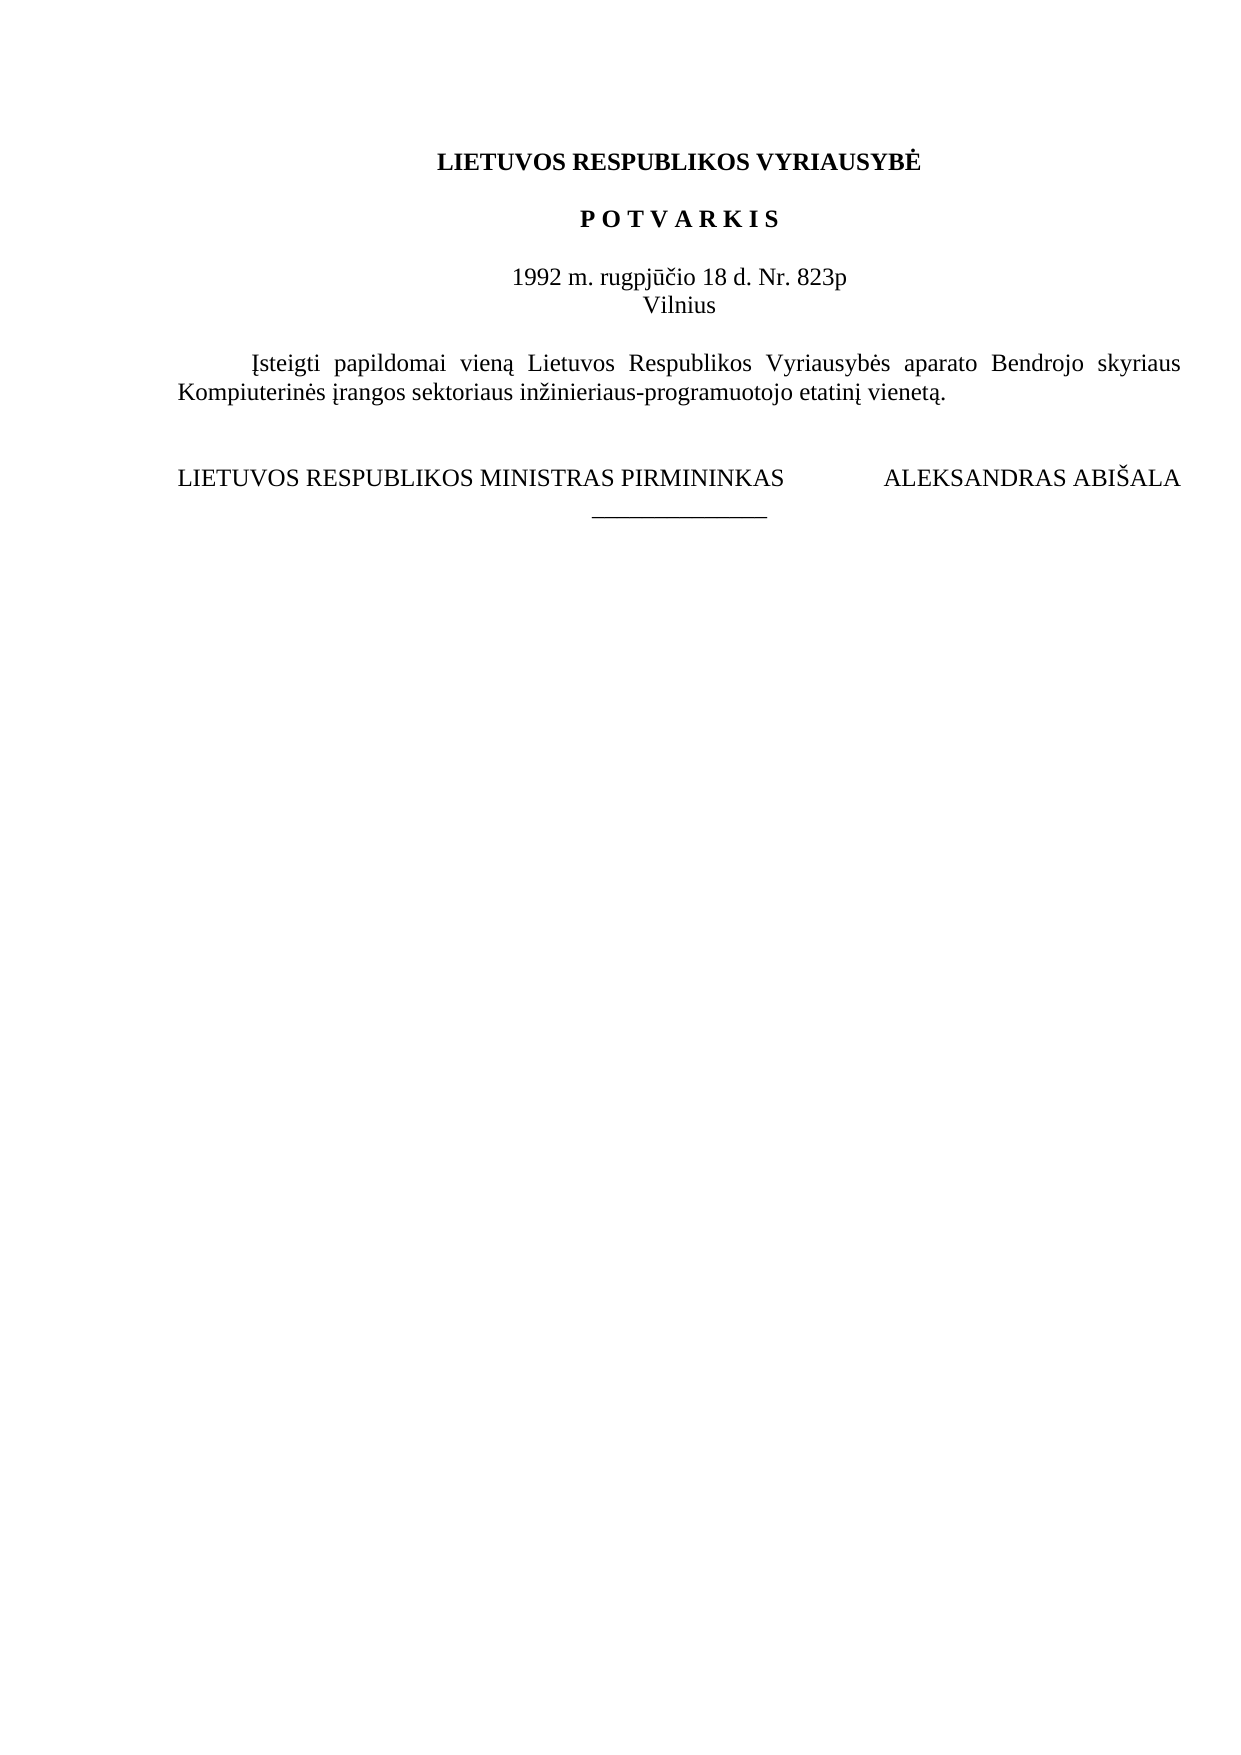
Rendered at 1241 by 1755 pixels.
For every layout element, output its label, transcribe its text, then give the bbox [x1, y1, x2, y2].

text Vilnius [177, 291, 1181, 319]
text P O T V A R K I S [177, 204, 1181, 233]
text Įsteigti papildomai vieną Lietuvos Respublikos Vyriausybės aparato Bendrojo skyriaus Kompiuterinės įrangos sektoriaus inžinieriaus-programuotojo etatinį vienetą. [177, 348, 1181, 406]
text LIETUVOS RESPUBLIKOS MINISTRAS PIRMININKAS ALEKSANDRAS ABIŠALA [177, 463, 1181, 492]
text ______________ [177, 492, 1181, 521]
text LIETUVOS RESPUBLIKOS VYRIAUSYBĖ [177, 147, 1181, 176]
text 1992 m. rugpjūčio 18 d. Nr. 823p [177, 262, 1181, 291]
